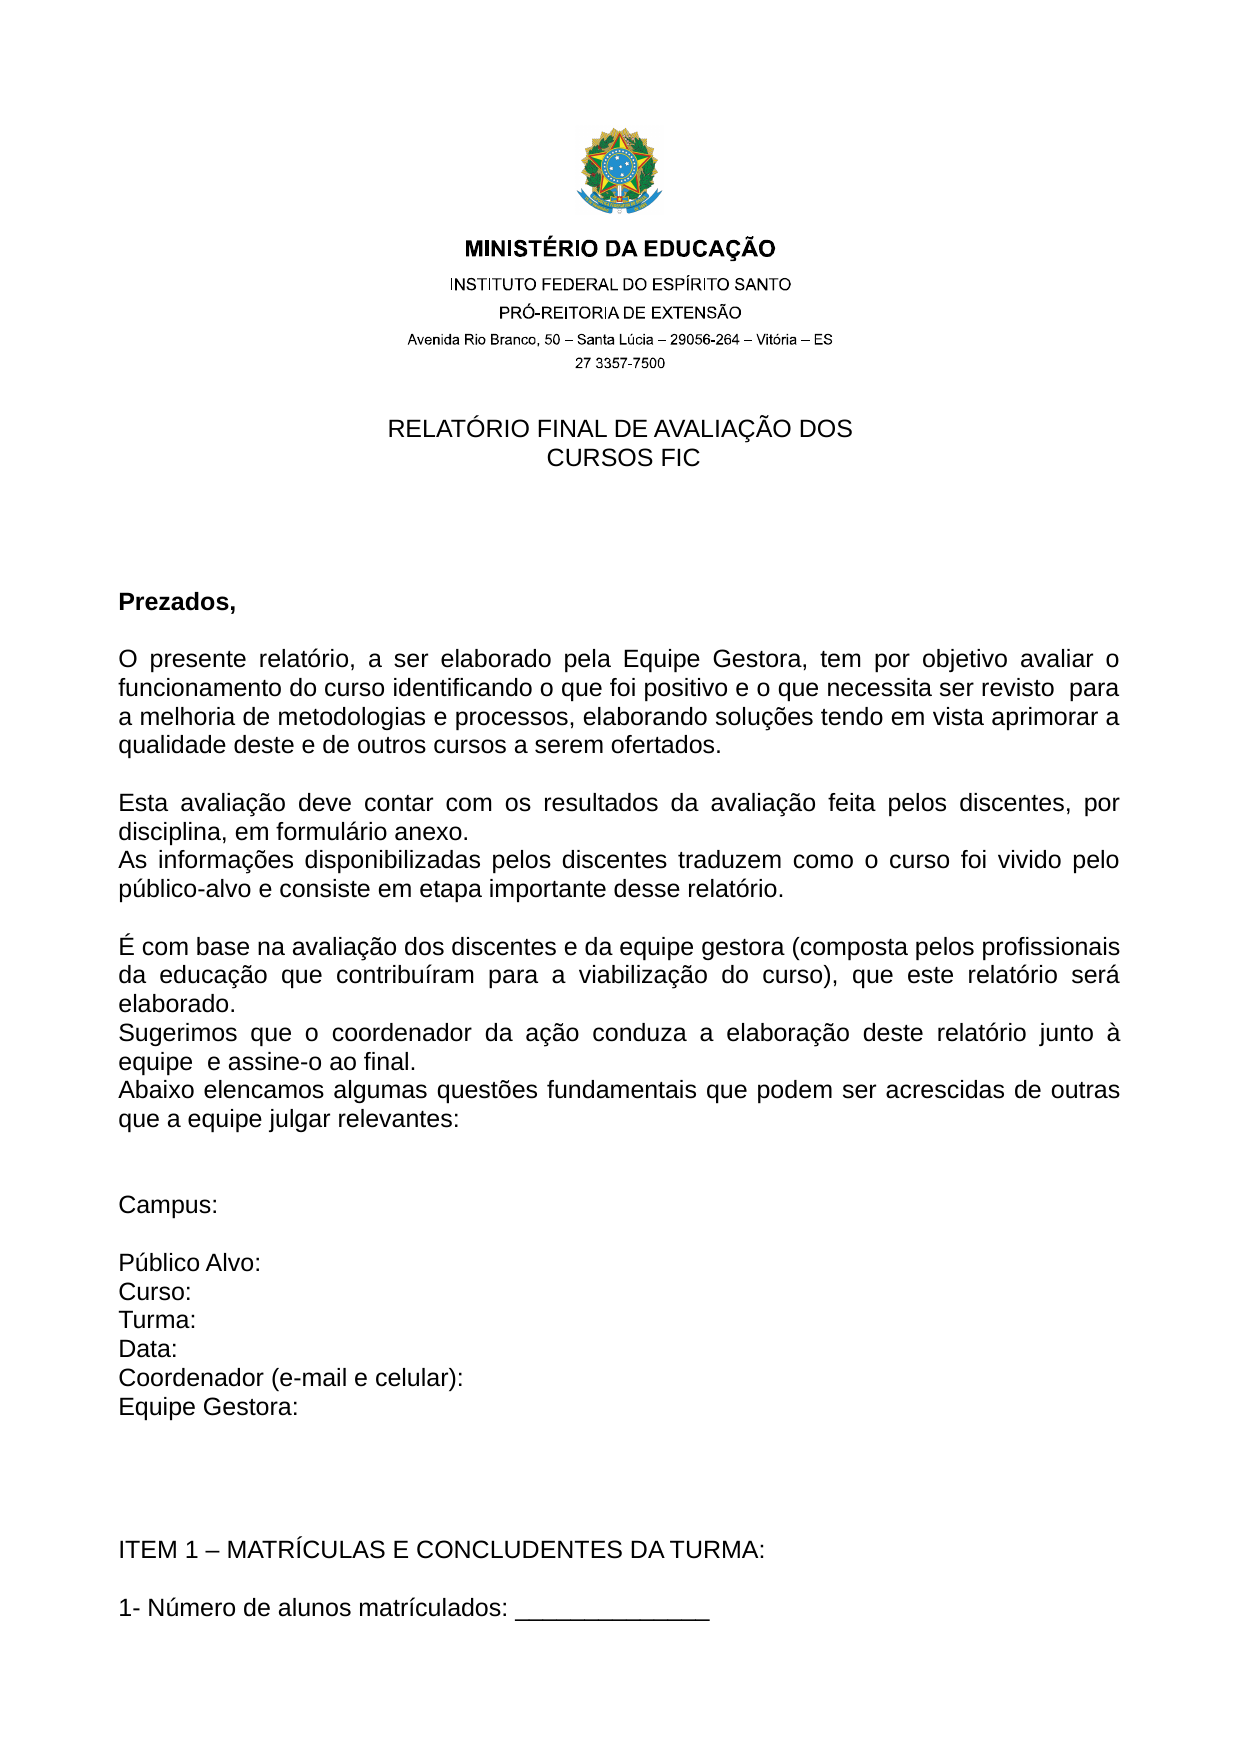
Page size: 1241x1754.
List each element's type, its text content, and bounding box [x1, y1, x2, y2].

text Data: [118, 1334, 1122, 1363]
text RELATÓRIO FINAL DE AVALIAÇÃO DOS [118, 414, 1122, 443]
text Coordenador (e-mail e celular): [118, 1363, 1122, 1391]
text O presente relatório, a ser elaborado pela Equipe Gestora, tem por objetivo avaliar o funcionamento do curso identificando o que foi positivo e o que necessita ser revisto para a melhoria de metodologias e processos, elaborando soluções tendo em vista aprimorar a qualidade deste e de outros cursos a serem ofertados. [118, 644, 1122, 759]
text As informações disponibilizadas pelos discentes traduzem como o curso foi vivido pelo público-alvo e consiste em etapa importante desse relatório. [118, 845, 1122, 903]
text Curso: [118, 1276, 1122, 1305]
text Prezados, [118, 586, 1122, 615]
text Equipe Gestora: [118, 1391, 1122, 1420]
text Sugerimos que o coordenador da ação conduza a elaboração deste relatório junto à equipe e assine-o ao final. [118, 1018, 1122, 1075]
text Abaixo elencamos algumas questões fundamentais que podem ser acrescidas de outras que a equipe julgar relevantes: [118, 1075, 1122, 1133]
text Campus: [118, 1190, 1122, 1219]
text ITEM 1 – MATRÍCULAS E CONCLUDENTES DA TURMA: [118, 1535, 1122, 1564]
text Esta avaliação deve contar com os resultados da avaliação feita pelos discentes, por disciplina, em formulário anexo. [118, 788, 1122, 845]
text Turma: [118, 1305, 1122, 1334]
text 1- Número de alunos matrículados: ______________ [118, 1593, 1122, 1621]
text CURSOS FIC [118, 443, 1122, 471]
text É com base na avaliação dos discentes e da equipe gestora (composta pelos profissionais da educação que contribuíram para a viabilização do curso), que este relatório será elaborado. [118, 931, 1122, 1018]
text Público Alvo: [118, 1248, 1122, 1276]
